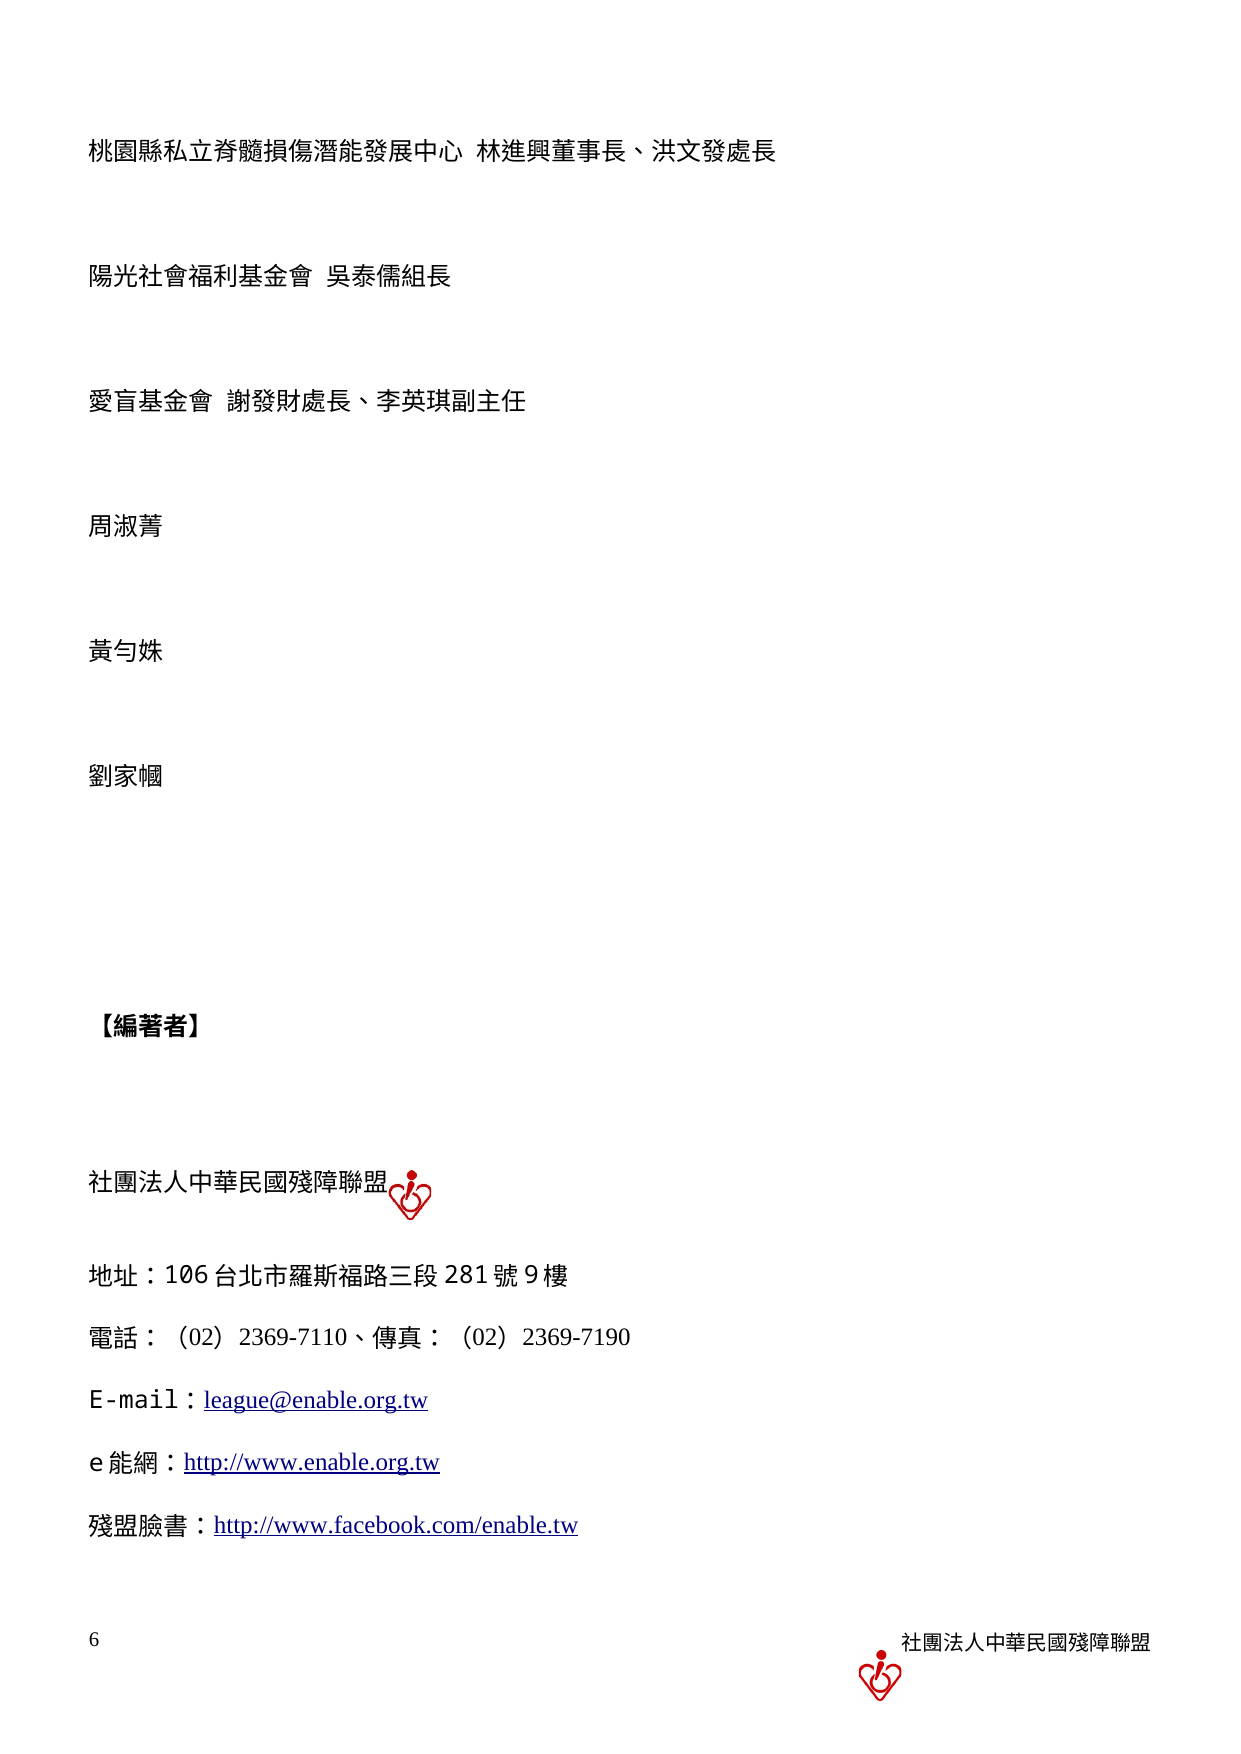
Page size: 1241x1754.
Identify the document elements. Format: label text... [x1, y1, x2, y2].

text 黃勻姝 [89, 608, 1152, 670]
text 電話：（02）2369-7110、傳真：（02）2369-7190 [89, 1295, 1152, 1358]
text 愛盲基金會 謝發財處長、李英琪副主任 [89, 358, 1152, 420]
text 【編著者】 [89, 983, 1152, 1045]
text 社團法人中華民國殘障聯盟 [89, 1108, 1152, 1233]
text E-mail：league@enable.org.tw [89, 1358, 1152, 1420]
text 殘盟臉書：http://www.facebook.com/enable.tw [89, 1483, 1152, 1545]
text 地址：106台北市羅斯福路三段281號9樓 [89, 1233, 1152, 1295]
text 劉家幗 [89, 733, 1152, 795]
text 陽光社會福利基金會 吳泰儒組長 [89, 233, 1152, 295]
text 桃園縣私立脊髓損傷潛能發展中心 林進興董事長、洪文發處長 [89, 108, 1152, 170]
text 周淑菁 [89, 483, 1152, 545]
text e能網：http://www.enable.org.tw [89, 1420, 1152, 1483]
